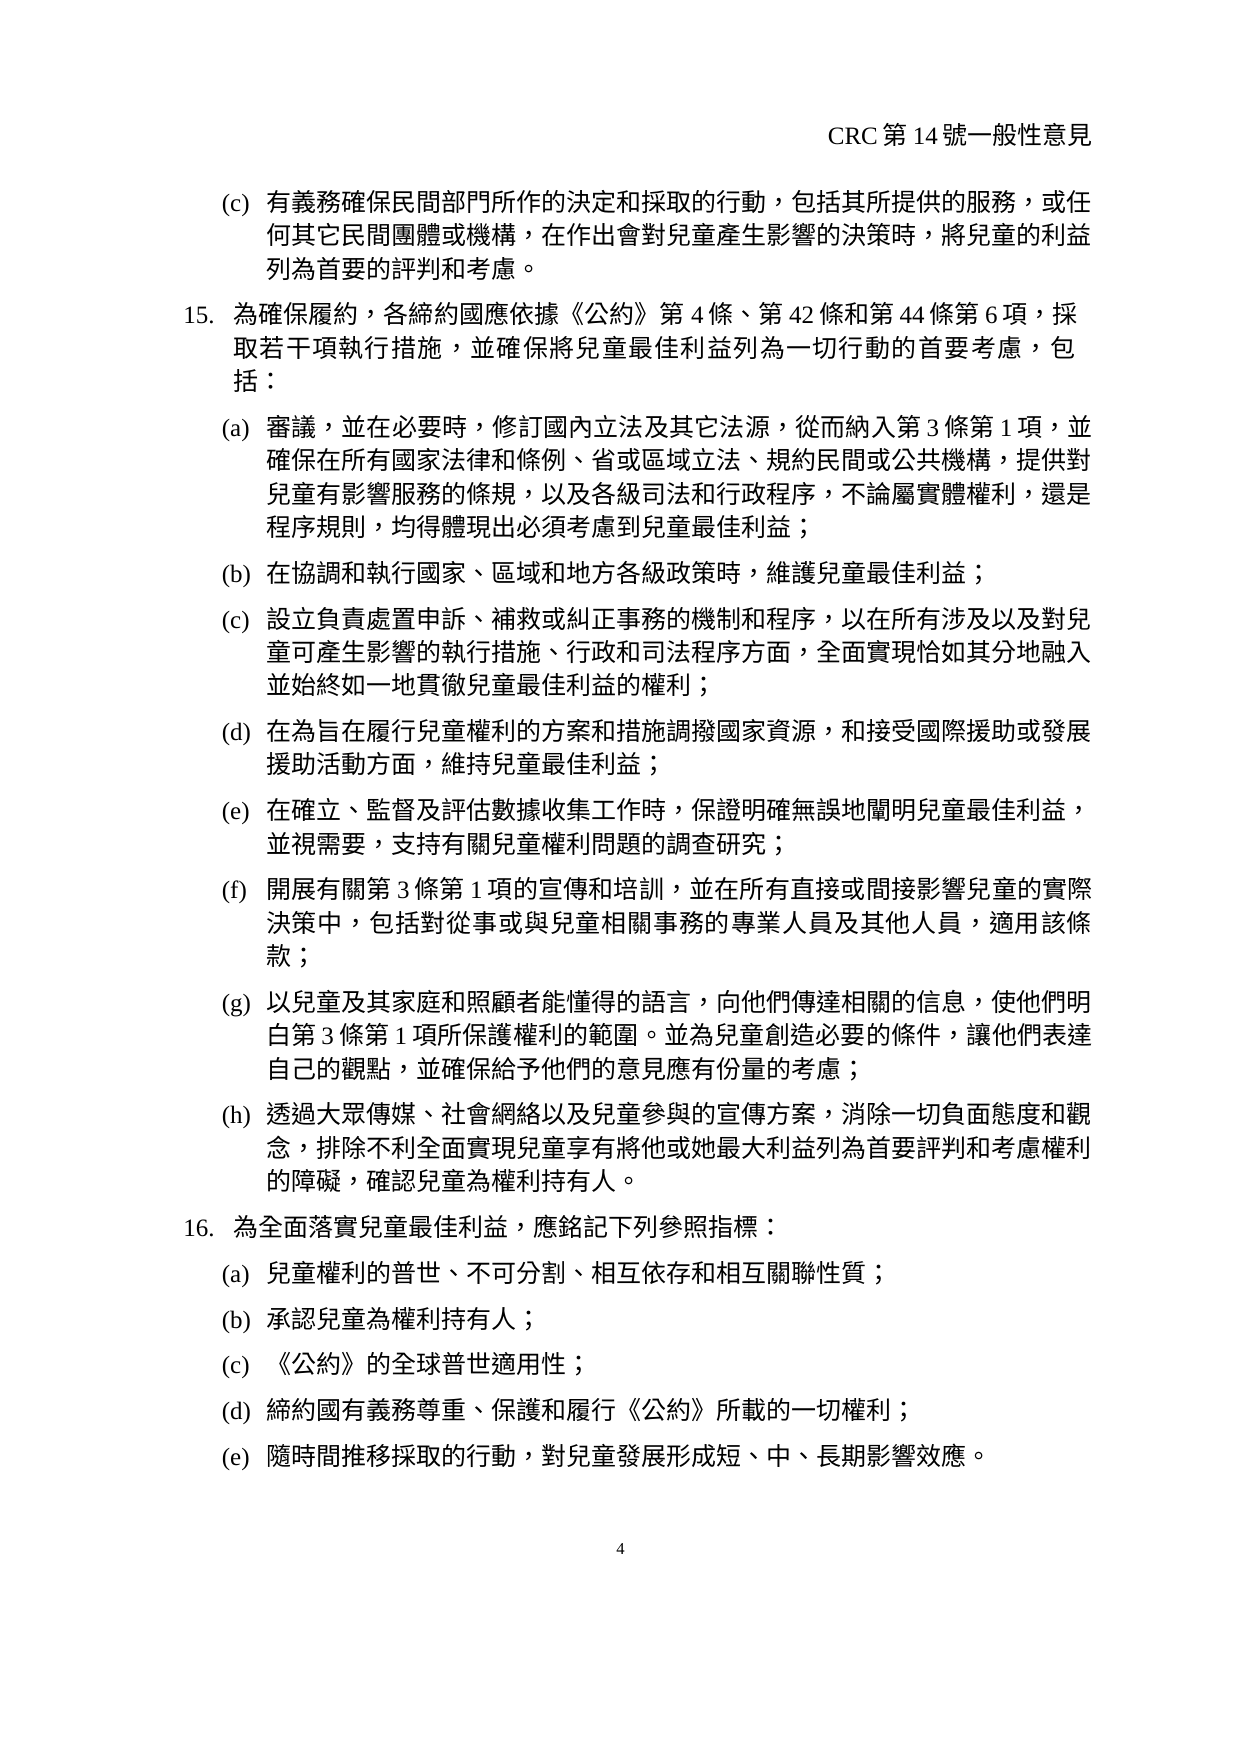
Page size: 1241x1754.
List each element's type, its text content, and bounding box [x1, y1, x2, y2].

list 承認兒童為權利持有人； [222, 1301, 1093, 1335]
list 以兒童及其家庭和照顧者能懂得的語言，向他們傳達相關的信息，使他們明白第3條第1項所保護權利的範圍。並為兒童創造必要的條件，讓他們表達自己的觀點，並確保給予他們的意見應有份量的考慮； [222, 985, 1093, 1085]
list 兒童權利的普世、不可分割、相互依存和相互關聯性質； [222, 1256, 1093, 1289]
list 設立負責處置申訴、補救或糾正事務的機制和程序，以在所有涉及以及對兒童可產生影響的執行措施、行政和司法程序方面，全面實現恰如其分地融入並始終如一地貫徹兒童最佳利益的權利； [222, 601, 1093, 701]
list 在確立、監督及評估數據收集工作時，保證明確無誤地闡明兒童最佳利益，並視需要，支持有關兒童權利問題的調查研究； [222, 793, 1093, 860]
list 締約國有義務尊重、保護和履行《公約》所載的一切權利； [222, 1393, 1093, 1426]
list 隨時間推移採取的行動，對兒童發展形成短、中、長期影響效應。 [222, 1439, 1093, 1472]
list 審議，並在必要時，修訂國內立法及其它法源，從而納入第3條第1項，並確保在所有國家法律和條例、省或區域立法、規約民間或公共機構，提供對兒童有影響服務的條規，以及各級司法和行政程序，不論屬實體權利，還是程序規則，均得體現出必須考慮到兒童最佳利益； [222, 410, 1093, 543]
list 在協調和執行國家、區域和地方各級政策時，維護兒童最佳利益； [222, 556, 1093, 589]
list 《公約》的全球普世適用性； [222, 1347, 1093, 1381]
list 有義務確保民間部門所作的決定和採取的行動，包括其所提供的服務，或任何其它民間團體或機構，在作出會對兒童產生影響的決策時，將兒童的利益列為首要的評判和考慮。 [222, 185, 1093, 285]
list 為全面落實兒童最佳利益，應銘記下列參照指標： [183, 1210, 1078, 1243]
list 為確保履約，各締約國應依據《公約》第4條、第42條和第44條第6項，採取若干項執行措施，並確保將兒童最佳利益列為一切行動的首要考慮，包括： [183, 297, 1078, 397]
list 開展有關第3條第1項的宣傳和培訓，並在所有直接或間接影響兒童的實際決策中，包括對從事或與兒童相關事務的專業人員及其他人員，適用該條款； [222, 872, 1093, 972]
list 透過大眾傳媒、社會網絡以及兒童參與的宣傳方案，消除一切負面態度和觀念，排除不利全面實現兒童享有將他或她最大利益列為首要評判和考慮權利的障礙，確認兒童為權利持有人。 [222, 1097, 1093, 1197]
list 在為旨在履行兒童權利的方案和措施調撥國家資源，和接受國際援助或發展援助活動方面，維持兒童最佳利益； [222, 714, 1093, 781]
